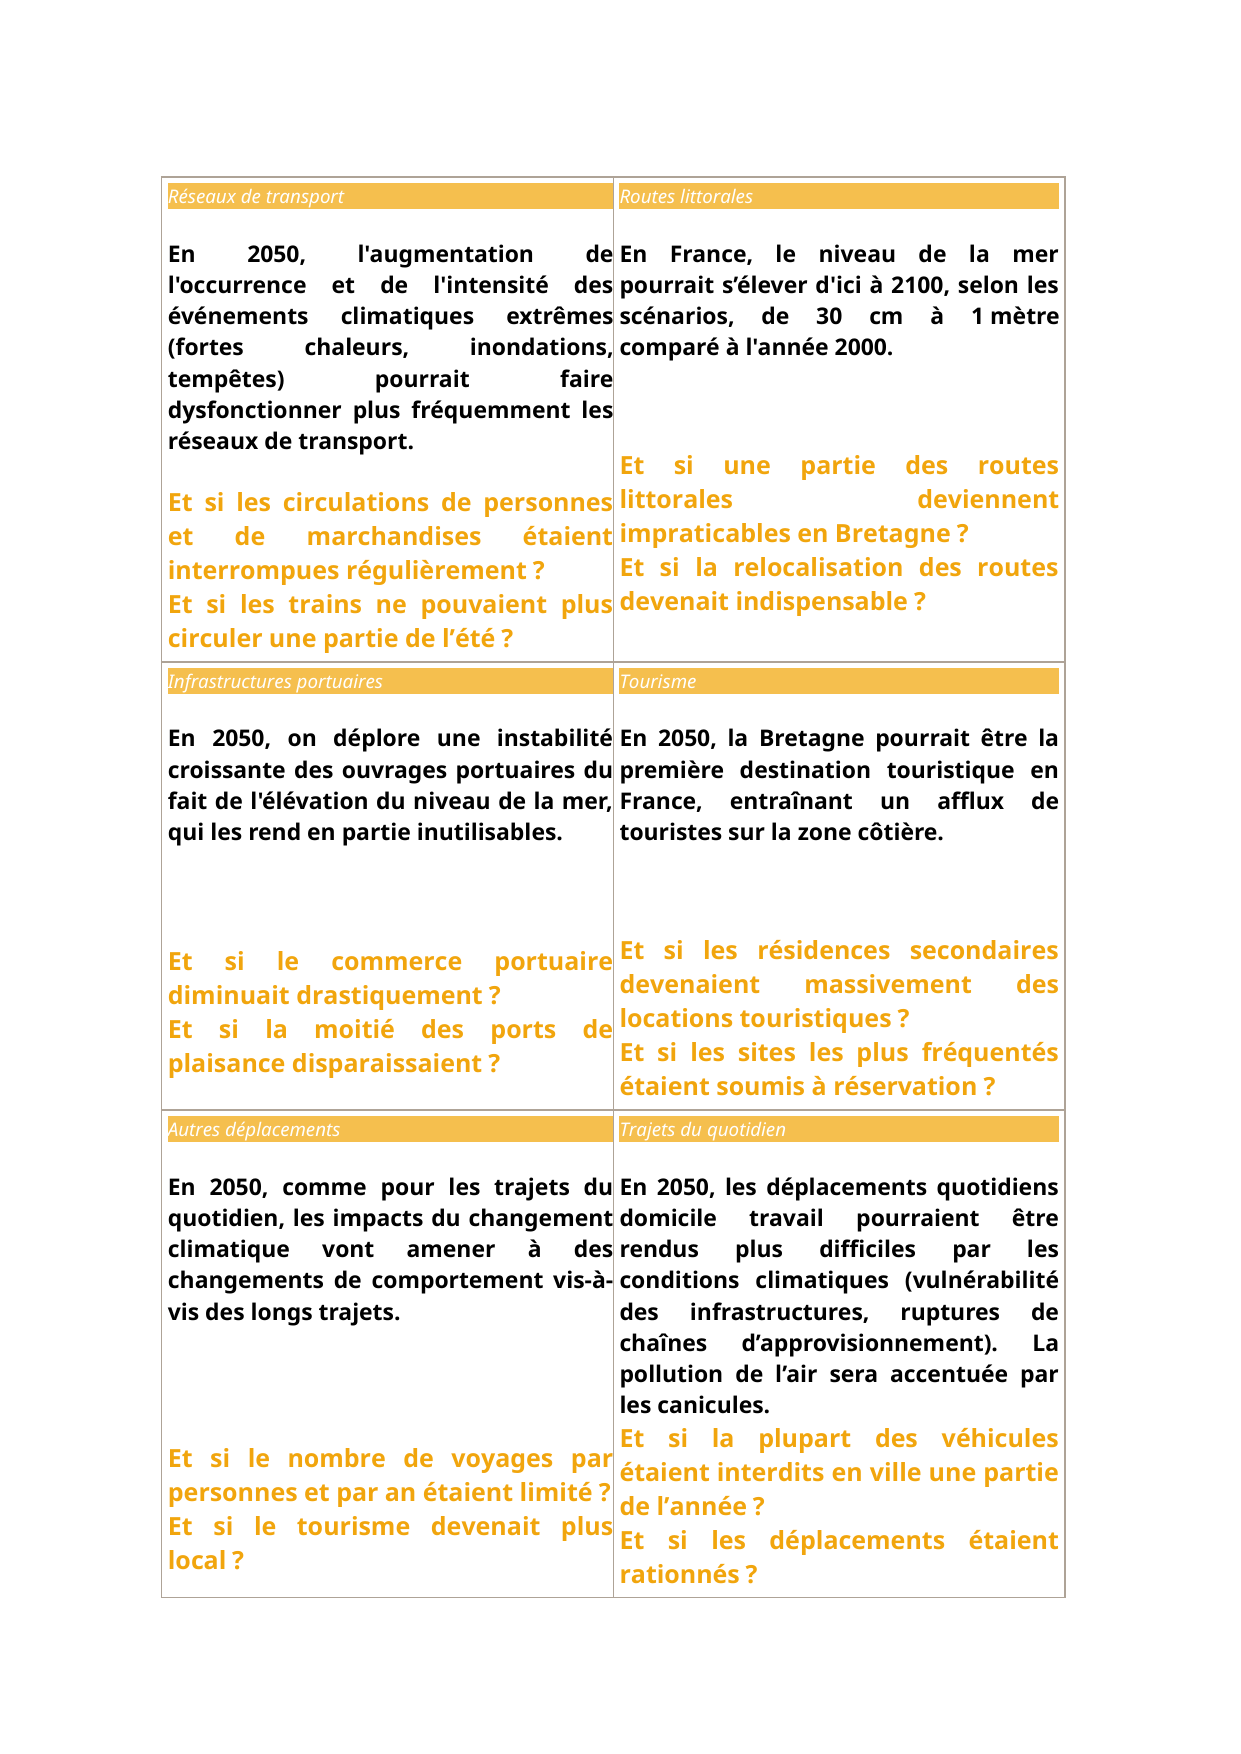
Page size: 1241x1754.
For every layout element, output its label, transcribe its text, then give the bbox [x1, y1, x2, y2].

table_cell Trajets du quotidien En 2050, les déplacements quotidiens domicile travail pourraient être rendus plus difficiles par les conditions climatiques (vulnérabilité des infrastructures, ruptures de chaînes d’approvisionnement). La pollution de l’air sera accentuée par les canicules. Et si la plupart des véhicules étaient interdits en ville une partie de l’année ? Et si les déplacements étaient rationnés ? [614, 1111, 1064, 1597]
table_cell Tourisme En 2050, la Bretagne pourrait être la première destination touristique en France, entraînant un afflux de touristes sur la zone côtière. Et si les résidences secondaires devenaient massivement des locations touristiques ? Et si les sites les plus fréquentés étaient soumis à réservation ? [614, 663, 1064, 1109]
table_cell Autres déplacements En 2050, comme pour les trajets du quotidien, les impacts du changement climatique vont amener à des changements de comportement vis-à-vis des longs trajets. Et si le nombre de voyages par personnes et par an étaient limité ? Et si le tourisme devenait plus local ? [162, 1111, 613, 1597]
table_header Réseaux de transport En 2050, l'augmentation de l'occurrence et de l'intensité des événements climatiques extrêmes (fortes chaleurs, inondations, tempêtes) pourrait faire dysfonctionner plus fréquemment les réseaux de transport. Et si les circulations de personnes et de marchandises étaient interrompues régulièrement ? Et si les trains ne pouvaient plus circuler une partie de l’été ? [162, 178, 613, 661]
table_cell Infrastructures portuaires En 2050, on déplore une instabilité croissante des ouvrages portuaires du fait de l'élévation du niveau de la mer, qui les rend en partie inutilisables. Et si le commerce portuaire diminuait drastiquement ? Et si la moitié des ports de plaisance disparaissaient ? [162, 663, 613, 1109]
table_header Routes littorales En France, le niveau de la mer pourrait s’élever d'ici à 2100, selon les scénarios, de 30 cm à 1 mètre comparé à l'année 2000. Et si une partie des routes littorales deviennent impraticables en Bretagne ? Et si la relocalisation des routes devenait indispensable ? [614, 178, 1064, 661]
